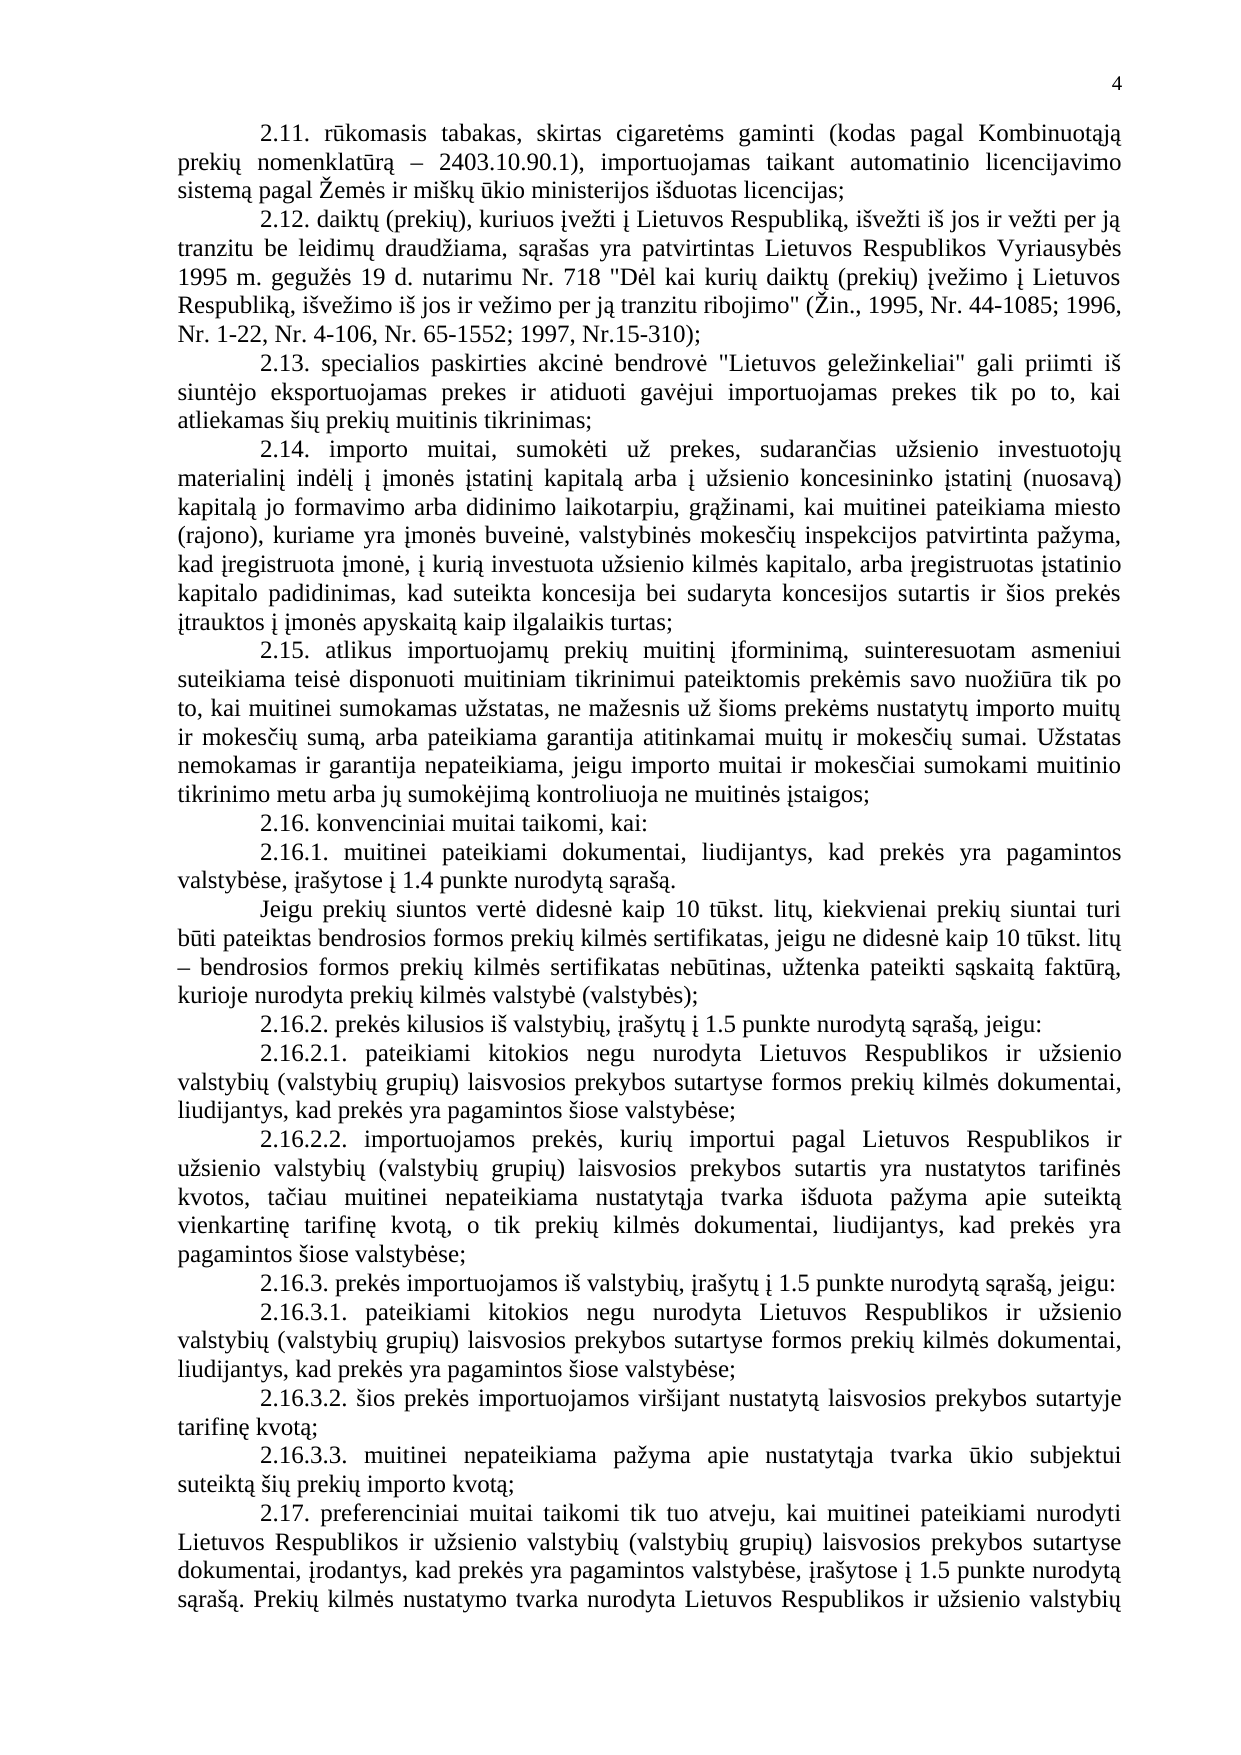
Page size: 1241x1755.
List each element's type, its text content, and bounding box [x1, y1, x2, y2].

text 2.16.2. prekės kilusios iš valstybių, įrašytų į 1.5 punkte nurodytą sąrašą, jeigu: [177, 1009, 1122, 1038]
text 2.16.3.1. pateikiami kitokios negu nurodyta Lietuvos Respublikos ir užsienio valstybių (valstybių grupių) laisvosios prekybos sutartyse formos prekių kilmės dokumentai, liudijantys, kad prekės yra pagamintos šiose valstybėse; [177, 1297, 1122, 1383]
text 2.15. atlikus importuojamų prekių muitinį įforminimą, suinteresuotam asmeniui suteikiama teisė disponuoti muitiniam tikrinimui pateiktomis prekėmis savo nuožiūra tik po to, kai muitinei sumokamas užstatas, ne mažesnis už šioms prekėms nustatytų importo muitų ir mokesčių sumą, arba pateikiama garantija atitinkamai muitų ir mokesčių sumai. Užstatas nemokamas ir garantija nepateikiama, jeigu importo muitai ir mokesčiai sumokami muitinio tikrinimo metu arba jų sumokėjimą kontroliuoja ne muitinės įstaigos; [177, 636, 1122, 808]
text 2.16.1. muitinei pateikiami dokumentai, liudijantys, kad prekės yra pagamintos valstybėse, įrašytose į 1.4 punkte nurodytą sąrašą. [177, 837, 1122, 894]
text Jeigu prekių siuntos vertė didesnė kaip 10 tūkst. litų, kiekvienai prekių siuntai turi būti pateiktas bendrosios formos prekių kilmės sertifikatas, jeigu ne didesnė kaip 10 tūkst. litų – bendrosios formos prekių kilmės sertifikatas nebūtinas, užtenka pateikti sąskaitą faktūrą, kurioje nurodyta prekių kilmės valstybė (valstybės); [177, 894, 1122, 1009]
text 2.17. preferenciniai muitai taikomi tik tuo atveju, kai muitinei pateikiami nurodyti Lietuvos Respublikos ir užsienio valstybių (valstybių grupių) laisvosios prekybos sutartyse dokumentai, įrodantys, kad prekės yra pagamintos valstybėse, įrašytose į 1.5 punkte nurodytą sąrašą. Prekių kilmės nustatymo tvarka nurodyta Lietuvos Respublikos ir užsienio valstybių [177, 1498, 1122, 1613]
text 2.11. rūkomasis tabakas, skirtas cigaretėms gaminti (kodas pagal Kombinuotąją prekių nomenklatūrą – 2403.10.90.1), importuojamas taikant automatinio licencijavimo sistemą pagal Žemės ir miškų ūkio ministerijos išduotas licencijas; [177, 118, 1122, 204]
text 2.13. specialios paskirties akcinė bendrovė "Lietuvos geležinkeliai" gali priimti iš siuntėjo eksportuojamas prekes ir atiduoti gavėjui importuojamas prekes tik po to, kai atliekamas šių prekių muitinis tikrinimas; [177, 348, 1122, 434]
text 2.16.3.3. muitinei nepateikiama pažyma apie nustatytąja tvarka ūkio subjektui suteiktą šių prekių importo kvotą; [177, 1441, 1122, 1498]
text 2.12. daiktų (prekių), kuriuos įvežti į Lietuvos Respubliką, išvežti iš jos ir vežti per ją tranzitu be leidimų draudžiama, sąrašas yra patvirtintas Lietuvos Respublikos Vyriausybės 1995 m. gegužės 19 d. nutarimu Nr. 718 "Dėl kai kurių daiktų (prekių) įvežimo į Lietuvos Respubliką, išvežimo iš jos ir vežimo per ją tranzitu ribojimo" (Žin., 1995, Nr. 44-1085; 1996, Nr. 1-22, Nr. 4-106, Nr. 65-1552; 1997, Nr.15-310); [177, 204, 1122, 348]
text 2.16.3.2. šios prekės importuojamos viršijant nustatytą laisvosios prekybos sutartyje tarifinę kvotą; [177, 1383, 1122, 1441]
text 2.16.2.2. importuojamos prekės, kurių importui pagal Lietuvos Respublikos ir užsienio valstybių (valstybių grupių) laisvosios prekybos sutartis yra nustatytos tarifinės kvotos, tačiau muitinei nepateikiama nustatytąja tvarka išduota pažyma apie suteiktą vienkartinę tarifinę kvotą, o tik prekių kilmės dokumentai, liudijantys, kad prekės yra pagamintos šiose valstybėse; [177, 1124, 1122, 1268]
text 2.16.2.1. pateikiami kitokios negu nurodyta Lietuvos Respublikos ir užsienio valstybių (valstybių grupių) laisvosios prekybos sutartyse formos prekių kilmės dokumentai, liudijantys, kad prekės yra pagamintos šiose valstybėse; [177, 1038, 1122, 1124]
text 2.16. konvenciniai muitai taikomi, kai: [177, 808, 1122, 837]
text 2.16.3. prekės importuojamos iš valstybių, įrašytų į 1.5 punkte nurodytą sąrašą, jeigu: [177, 1268, 1122, 1297]
text 2.14. importo muitai, sumokėti už prekes, sudarančias užsienio investuotojų materialinį indėlį į įmonės įstatinį kapitalą arba į užsienio koncesininko įstatinį (nuosavą) kapitalą jo formavimo arba didinimo laikotarpiu, grąžinami, kai muitinei pateikiama miesto (rajono), kuriame yra įmonės buveinė, valstybinės mokesčių inspekcijos patvirtinta pažyma, kad įregistruota įmonė, į kurią investuota užsienio kilmės kapitalo, arba įregistruotas įstatinio kapitalo padidinimas, kad suteikta koncesija bei sudaryta koncesijos sutartis ir šios prekės įtrauktos į įmonės apyskaitą kaip ilgalaikis turtas; [177, 434, 1122, 636]
